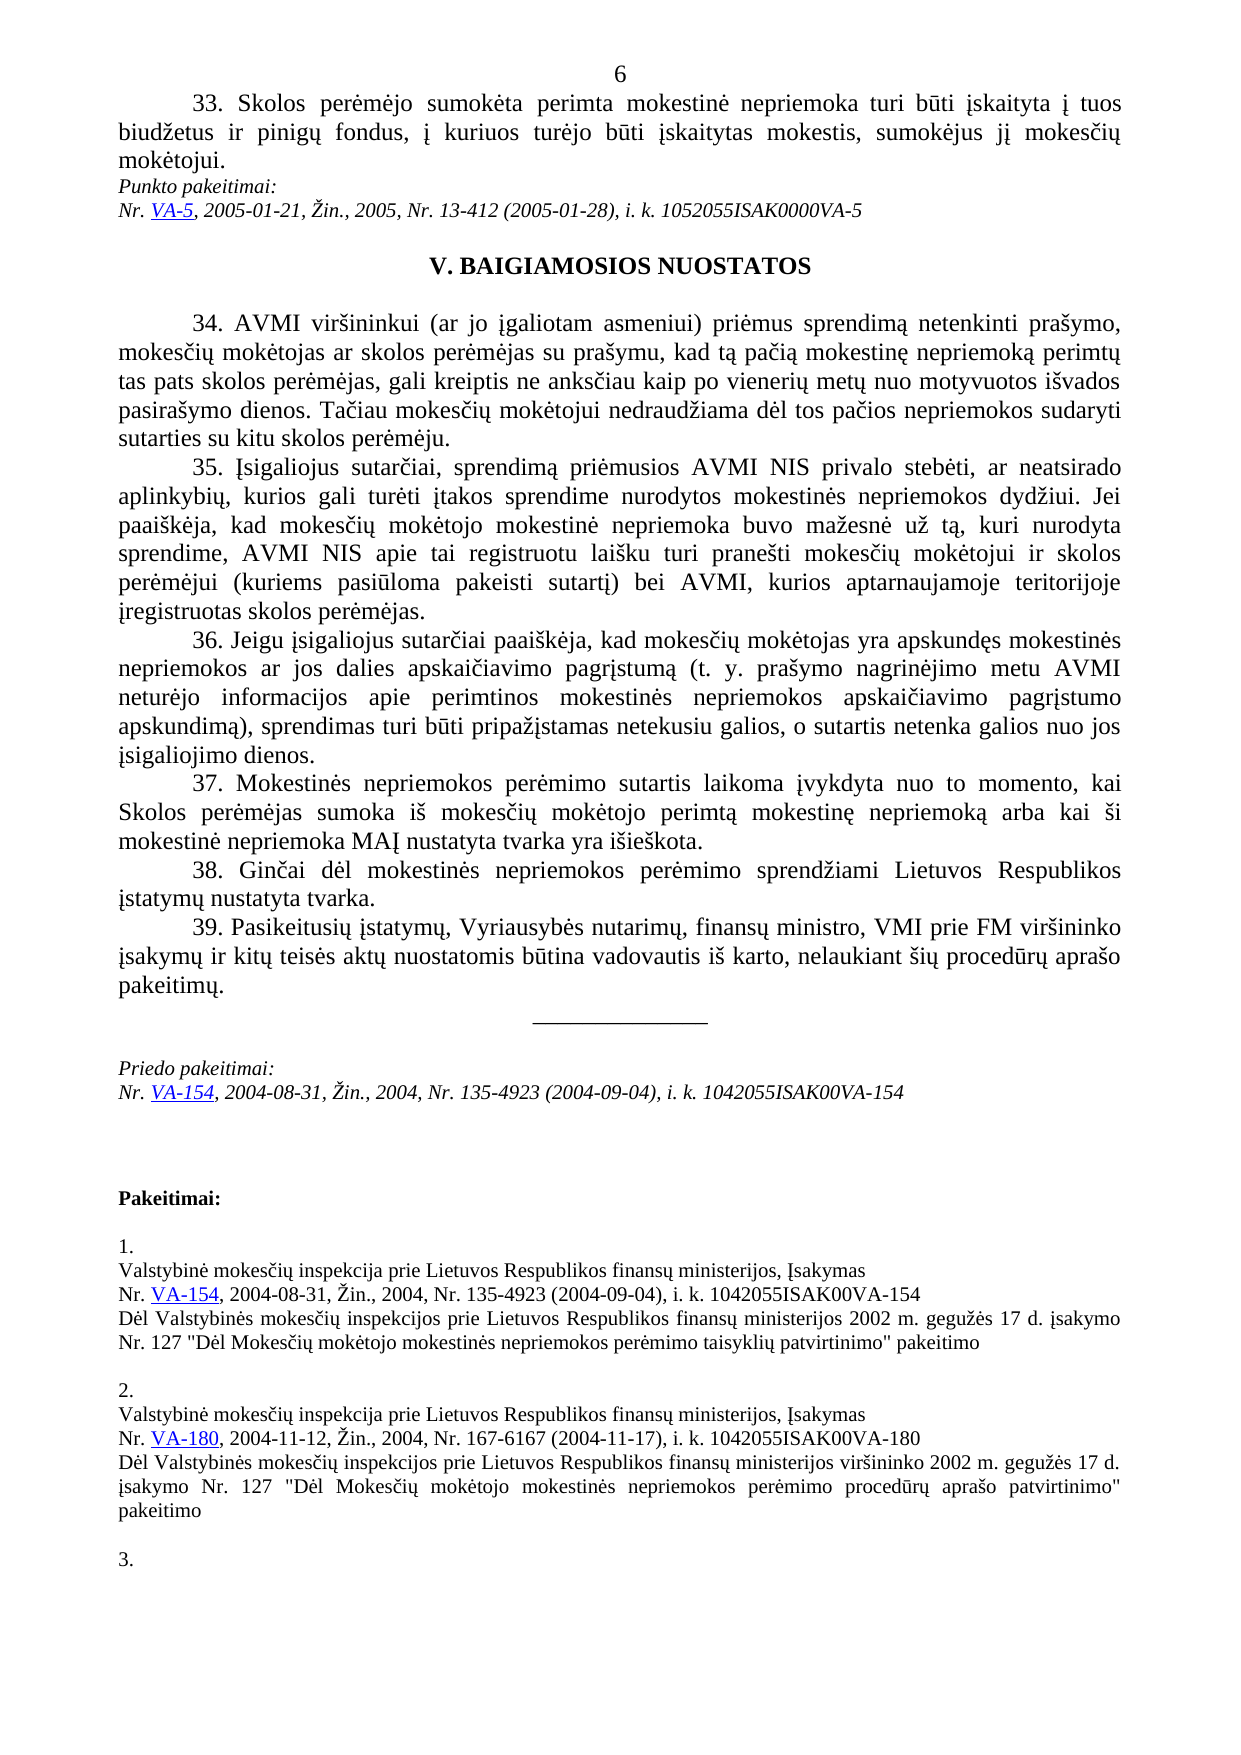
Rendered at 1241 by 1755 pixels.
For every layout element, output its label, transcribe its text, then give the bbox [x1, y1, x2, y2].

text Pakeitimai: [118, 1186, 1122, 1210]
text 1. [118, 1234, 1122, 1258]
text 38. Ginčai dėl mokestinės nepriemokos perėmimo sprendžiami Lietuvos Respublikos įstatymų nustatyta tvarka. [118, 855, 1122, 912]
text V. BAIGIAMOSIOS NUOSTATOS [118, 251, 1122, 280]
text Priedo pakeitimai: [118, 1056, 1122, 1080]
text Nr. VA-5, 2005-01-21, Žin., 2005, Nr. 13-412 (2005-01-28), i. k. 1052055ISAK0000VA-5 [118, 198, 1122, 222]
text Nr. VA-154, 2004-08-31, Žin., 2004, Nr. 135-4923 (2004-09-04), i. k. 1042055ISAK00VA-154 [118, 1080, 1122, 1104]
text 36. Jeigu įsigaliojus sutarčiai paaiškėja, kad mokesčių mokėtojas yra apskundęs mokestinės nepriemokos ar jos dalies apskaičiavimo pagrįstumą (t. y. prašymo nagrinėjimo metu AVMI neturėjo informacijos apie perimtinos mokestinės nepriemokos apskaičiavimo pagrįstumo apskundimą), sprendimas turi būti pripažįstamas netekusiu galios, o sutartis netenka galios nuo jos įsigaliojimo dienos. [118, 625, 1122, 768]
text Nr. VA-154, 2004-08-31, Žin., 2004, Nr. 135-4923 (2004-09-04), i. k. 1042055ISAK00VA-154 [118, 1282, 1122, 1306]
text 39. Pasikeitusių įstatymų, Vyriausybės nutarimų, finansų ministro, VMI prie FM viršininko įsakymų ir kitų teisės aktų nuostatomis būtina vadovautis iš karto, nelaukiant šių procedūrų aprašo pakeitimų. [118, 912, 1122, 998]
text Valstybinė mokesčių inspekcija prie Lietuvos Respublikos finansų ministerijos, Įsakymas [118, 1402, 1122, 1426]
text Nr. VA-180, 2004-11-12, Žin., 2004, Nr. 167-6167 (2004-11-17), i. k. 1042055ISAK00VA-180 [118, 1426, 1122, 1450]
text 3. [118, 1547, 1122, 1571]
text Punkto pakeitimai: [118, 174, 1122, 198]
text 35. Įsigaliojus sutarčiai, sprendimą priėmusios AVMI NIS privalo stebėti, ar neatsirado aplinkybių, kurios gali turėti įtakos sprendime nurodytos mokestinės nepriemokos dydžiui. Jei paaiškėja, kad mokesčių mokėtojo mokestinė nepriemoka buvo mažesnė už tą, kuri nurodyta sprendime, AVMI NIS apie tai registruotu laišku turi pranešti mokesčių mokėtojui ir skolos perėmėjui (kuriems pasiūloma pakeisti sutartį) bei AVMI, kurios aptarnaujamoje teritorijoje įregistruotas skolos perėmėjas. [118, 452, 1122, 625]
text 34. AVMI viršininkui (ar jo įgaliotam asmeniui) priėmus sprendimą netenkinti prašymo, mokesčių mokėtojas ar skolos perėmėjas su prašymu, kad tą pačią mokestinę nepriemoką perimtų tas pats skolos perėmėjas, gali kreiptis ne anksčiau kaip po vienerių metų nuo motyvuotos išvados pasirašymo dienos. Tačiau mokesčių mokėtojui nedraudžiama dėl tos pačios nepriemokos sudaryti sutarties su kitu skolos perėmėju. [118, 308, 1122, 452]
text 33. Skolos perėmėjo sumokėta perimta mokestinė nepriemoka turi būti įskaityta į tuos biudžetus ir pinigų fondus, į kuriuos turėjo būti įskaitytas mokestis, sumokėjus jį mokesčių mokėtojui. [118, 88, 1122, 174]
text Valstybinė mokesčių inspekcija prie Lietuvos Respublikos finansų ministerijos, Įsakymas [118, 1258, 1122, 1282]
text 2. [118, 1378, 1122, 1402]
text 37. Mokestinės nepriemokos perėmimo sutartis laikoma įvykdyta nuo to momento, kai Skolos perėmėjas sumoka iš mokesčių mokėtojo perimtą mokestinę nepriemoką arba kai ši mokestinė nepriemoka MAĮ nustatyta tvarka yra išieškota. [118, 768, 1122, 855]
text Dėl Valstybinės mokesčių inspekcijos prie Lietuvos Respublikos finansų ministerijos 2002 m. gegužės 17 d. įsakymo Nr. 127 "Dėl Mokesčių mokėtojo mokestinės nepriemokos perėmimo taisyklių patvirtinimo" pakeitimo [118, 1306, 1122, 1354]
text ______________ [118, 998, 1122, 1027]
text Dėl Valstybinės mokesčių inspekcijos prie Lietuvos Respublikos finansų ministerijos viršininko 2002 m. gegužės 17 d. įsakymo Nr. 127 "Dėl Mokesčių mokėtojo mokestinės nepriemokos perėmimo procedūrų aprašo patvirtinimo" pakeitimo [118, 1450, 1122, 1522]
